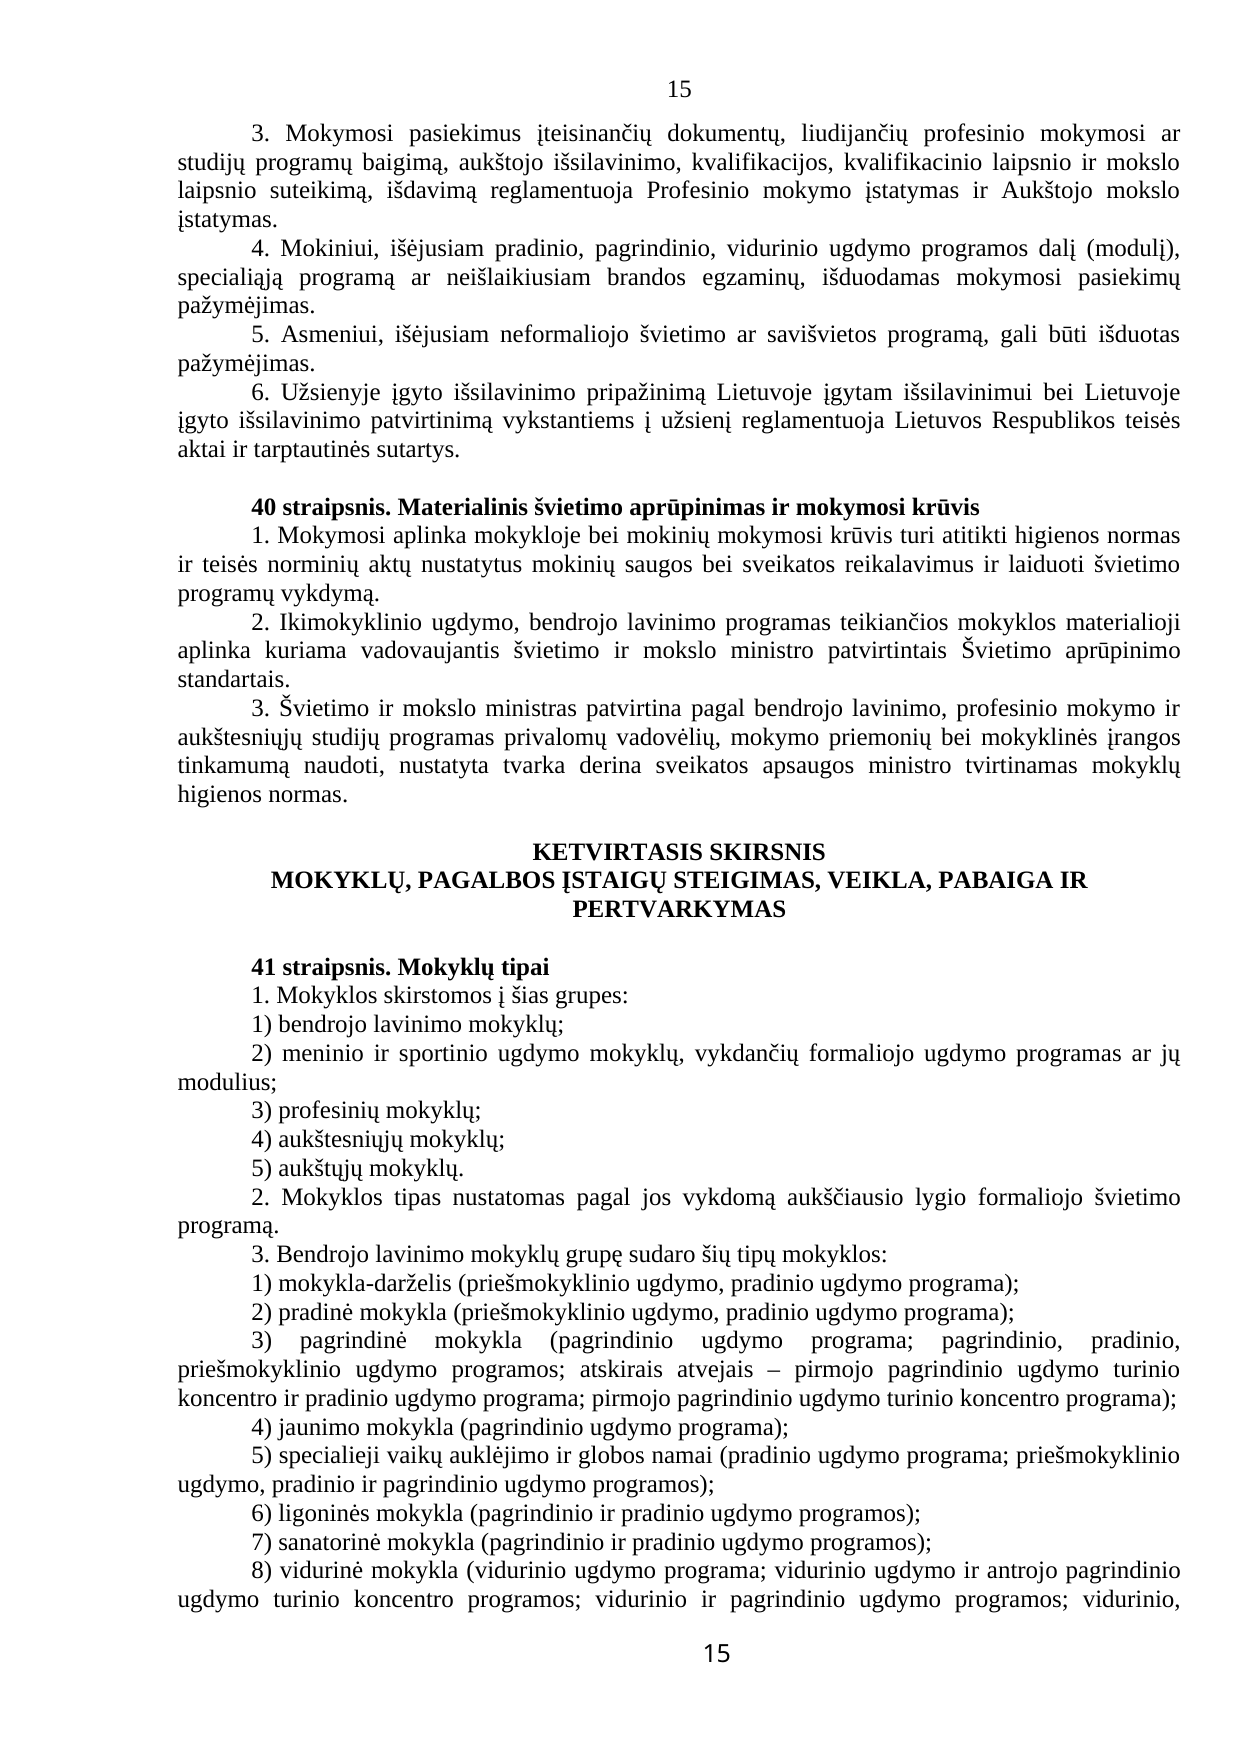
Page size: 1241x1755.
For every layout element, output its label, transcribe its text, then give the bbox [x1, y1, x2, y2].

text 3. Mokymosi pasiekimus įteisinančių dokumentų, liudijančių profesinio mokymosi ar studijų programų baigimą, aukštojo išsilavinimo, kvalifikacijos, kvalifikacinio laipsnio ir mokslo laipsnio suteikimą, išdavimą reglamentuoja Profesinio mokymo įstatymas ir Aukštojo mokslo įstatymas. [177, 118, 1181, 233]
text 5. Asmeniui, išėjusiam neformaliojo švietimo ar savišvietos programą, gali būti išduotas pažymėjimas. [177, 319, 1181, 377]
text 3. Švietimo ir mokslo ministras patvirtina pagal bendrojo lavinimo, profesinio mokymo ir aukštesniųjų studijų programas privalomų vadovėlių, mokymo priemonių bei mokyklinės įrangos tinkamumą naudoti, nustatyta tvarka derina sveikatos apsaugos ministro tvirtinamas mokyklų higienos normas. [177, 693, 1181, 808]
text MOKYKLŲ, PAGALBOS ĮSTAIGŲ STEIGIMAS, VEIKLA, PABAIGA IR PERTVARKYMAS [177, 866, 1181, 923]
text 7) sanatorinė mokykla (pagrindinio ir pradinio ugdymo programos); [177, 1527, 1181, 1556]
text 1. Mokymosi aplinka mokykloje bei mokinių mokymosi krūvis turi atitikti higienos normas ir teisės norminių aktų nustatytus mokinių saugos bei sveikatos reikalavimus ir laiduoti švietimo programų vykdymą. [177, 521, 1181, 607]
text 40 straipsnis. Materialinis švietimo aprūpinimas ir mokymosi krūvis [177, 492, 1181, 521]
text 3) profesinių mokyklų; [177, 1096, 1181, 1124]
text 5) aukštųjų mokyklų. [177, 1153, 1181, 1182]
text 5) specialieji vaikų auklėjimo ir globos namai (pradinio ugdymo programa; priešmokyklinio ugdymo, pradinio ir pagrindinio ugdymo programos); [177, 1441, 1181, 1498]
text 2) pradinė mokykla (priešmokyklinio ugdymo, pradinio ugdymo programa); [177, 1297, 1181, 1326]
text 3. Bendrojo lavinimo mokyklų grupę sudaro šių tipų mokyklos: [177, 1239, 1181, 1268]
text 6) ligoninės mokykla (pagrindinio ir pradinio ugdymo programos); [177, 1498, 1181, 1527]
text 1) bendrojo lavinimo mokyklų; [177, 1009, 1181, 1038]
text 1. Mokyklos skirstomos į šias grupes: [177, 981, 1181, 1009]
text 4) jaunimo mokykla (pagrindinio ugdymo programa); [177, 1412, 1181, 1441]
text 41 straipsnis. Mokyklų tipai [177, 952, 1181, 981]
text 2. Ikimokyklinio ugdymo, bendrojo lavinimo programas teikiančios mokyklos materialioji aplinka kuriama vadovaujantis švietimo ir mokslo ministro patvirtintais Švietimo aprūpinimo standartais. [177, 607, 1181, 693]
text 1) mokykla-darželis (priešmokyklinio ugdymo, pradinio ugdymo programa); [177, 1268, 1181, 1297]
text 2) meninio ir sportinio ugdymo mokyklų, vykdančių formaliojo ugdymo programas ar jų modulius; [177, 1038, 1181, 1096]
text 2. Mokyklos tipas nustatomas pagal jos vykdomą aukščiausio lygio formaliojo švietimo programą. [177, 1182, 1181, 1239]
text 6. Užsienyje įgyto išsilavinimo pripažinimą Lietuvoje įgytam išsilavinimui bei Lietuvoje įgyto išsilavinimo patvirtinimą vykstantiems į užsienį reglamentuoja Lietuvos Respublikos teisės aktai ir tarptautinės sutartys. [177, 377, 1181, 463]
text 8) vidurinė mokykla (vidurinio ugdymo programa; vidurinio ugdymo ir antrojo pagrindinio ugdymo turinio koncentro programos; vidurinio ir pagrindinio ugdymo programos; vidurinio, [177, 1556, 1181, 1613]
text 3) pagrindinė mokykla (pagrindinio ugdymo programa; pagrindinio, pradinio, priešmokyklinio ugdymo programos; atskirais atvejais – pirmojo pagrindinio ugdymo turinio koncentro ir pradinio ugdymo programa; pirmojo pagrindinio ugdymo turinio koncentro programa); [177, 1326, 1181, 1412]
text 4) aukštesniųjų mokyklų; [177, 1124, 1181, 1153]
text KETVIRTASIS SKIRSNIS [177, 837, 1181, 866]
text 4. Mokiniui, išėjusiam pradinio, pagrindinio, vidurinio ugdymo programos dalį (modulį), specialiąją programą ar neišlaikiusiam brandos egzaminų, išduodamas mokymosi pasiekimų pažymėjimas. [177, 233, 1181, 319]
